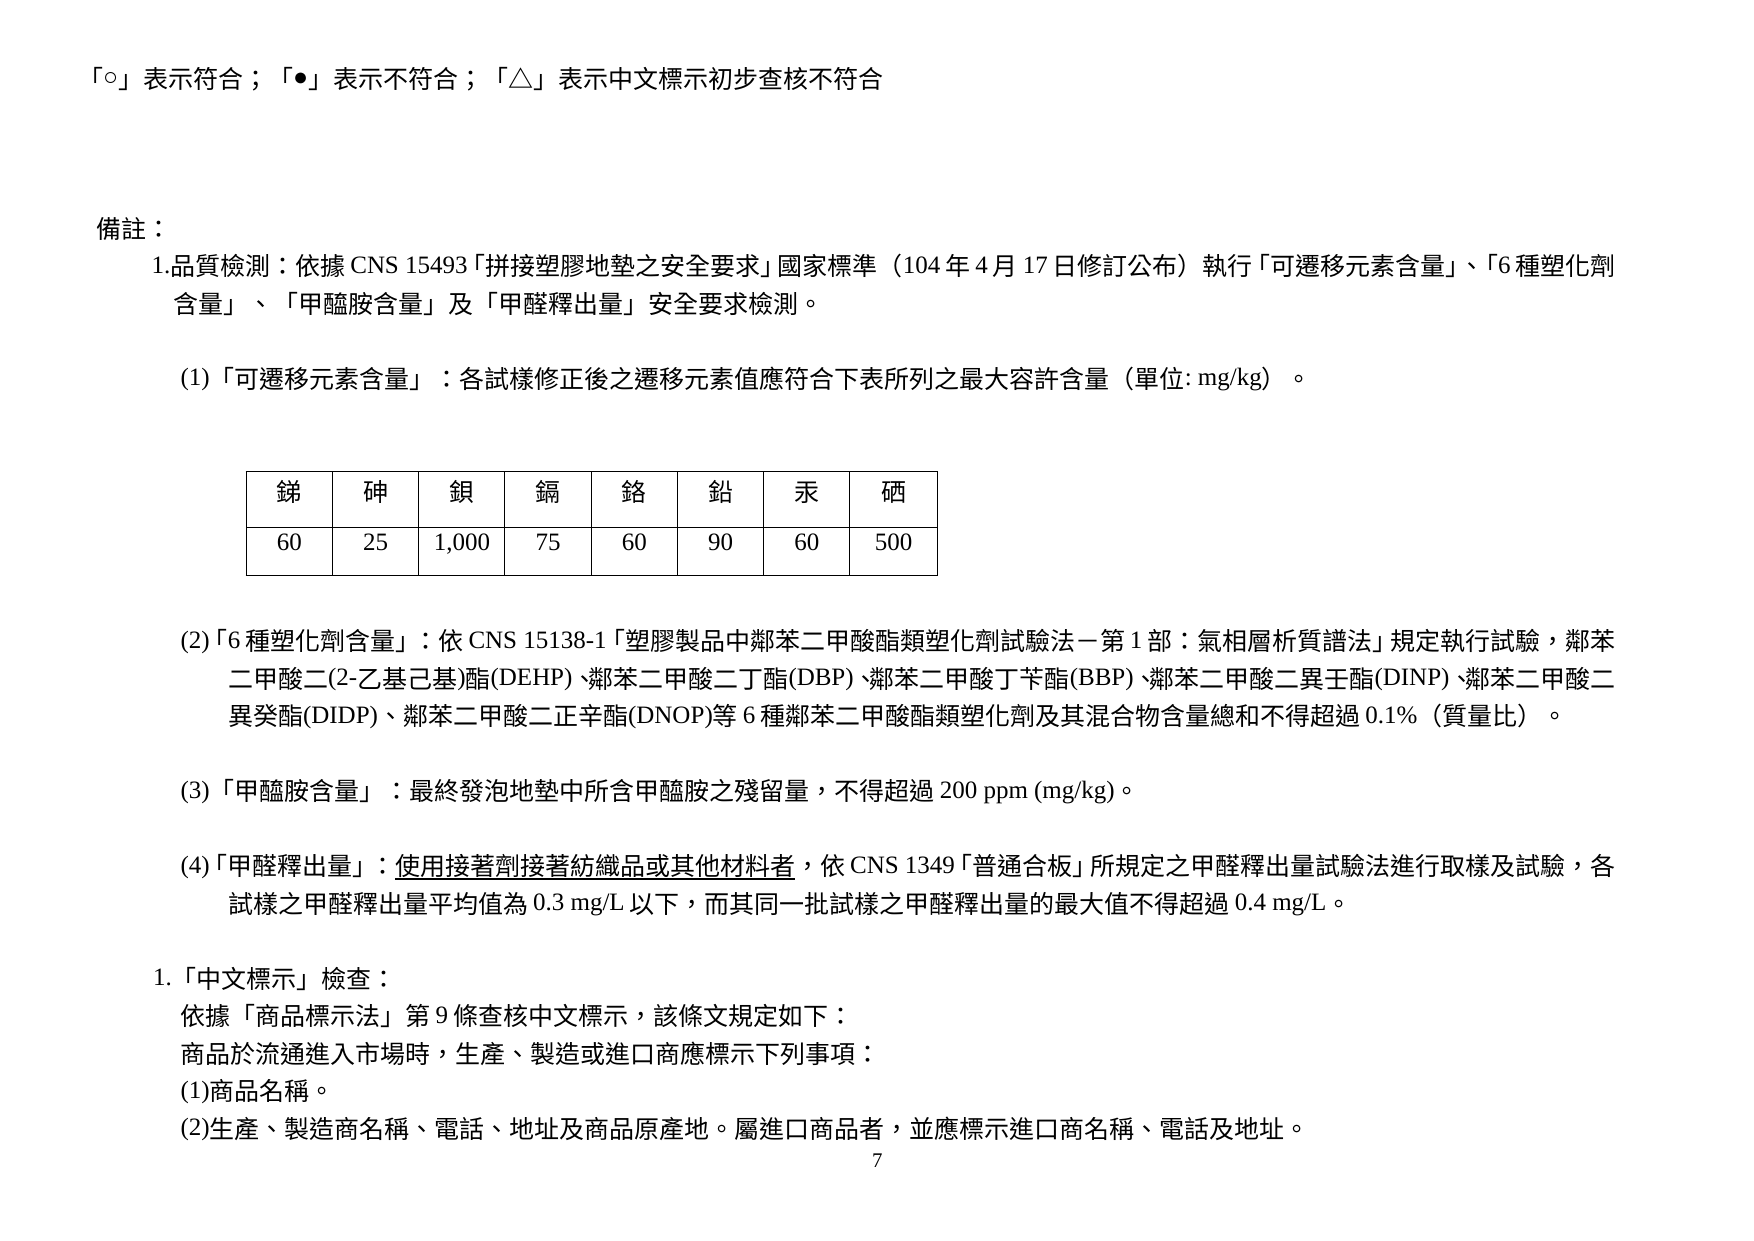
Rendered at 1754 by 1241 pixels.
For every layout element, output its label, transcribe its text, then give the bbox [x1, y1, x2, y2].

text 依據「商品標示法」第9條查核中文標示，該條文規定如下： [180, 996, 1615, 1034]
table_cell 90 [678, 528, 763, 575]
table_cell 75 [505, 528, 591, 575]
table_header 鉛 [678, 472, 763, 527]
table_header 鋇 [419, 472, 504, 527]
table_header 鎘 [505, 472, 591, 527]
list 商品名稱。 [180, 1071, 1615, 1109]
list 「可遷移元素含量」：各試樣修正後之遷移元素值應符合下表所列之最大容許含量（單位: mg/kg）。 [180, 359, 1615, 396]
text 「○」表示符合；「●」表示不符合；「△」表示中文標示初步查核不符合 [78, 59, 1695, 96]
table_header 砷 [333, 472, 418, 527]
table_cell 500 [850, 528, 937, 575]
table_cell 60 [247, 528, 332, 575]
text 備註： [97, 209, 1695, 246]
table_cell 60 [592, 528, 677, 575]
text 商品於流通進入市場時，生產、製造或進口商應標示下列事項： [180, 1034, 1615, 1071]
table_header 汞 [764, 472, 849, 527]
table_header 鉻 [592, 472, 677, 527]
list 生產、製造商名稱、電話、地址及商品原產地。屬進口商品者，並應標示進口商名稱、電話及地址。 [180, 1109, 1615, 1146]
list 「中文標示」檢查： [153, 959, 1695, 996]
table_header 銻 [247, 472, 332, 527]
table_header 硒 [850, 472, 937, 527]
list 「6種塑化劑含量」：依CNS 15138-1「塑膠製品中鄰苯二甲酸酯類塑化劑試驗法－第1部：氣相層析質譜法」規定執行試驗，鄰苯二甲酸二(2-乙基己基)酯(DEHP)、鄰苯二甲酸二丁酯(DBP)、鄰苯二甲酸丁苄酯(BBP)、鄰苯二甲酸二異壬酯(DINP)、鄰苯二甲酸二異癸酯(DIDP)、鄰苯二甲酸二正辛酯(DNOP)等6種鄰苯二甲酸酯類塑化劑及其混合物含量總和不得超過0.1%（質量比）。 [180, 621, 1615, 734]
table_cell 1,000 [419, 528, 504, 575]
table_cell 60 [764, 528, 849, 575]
table_cell 25 [333, 528, 418, 575]
list 品質檢測：依據CNS 15493「拼接塑膠地墊之安全要求」國家標準（104年4月17日修訂公布）執行「可遷移元素含量」、「6種塑化劑含量」、「甲醯胺含量」及「甲醛釋出量」安全要求檢測。 [151, 246, 1615, 321]
list 「甲醛釋出量」：使用接著劑接著紡織品或其他材料者，依CNS 1349「普通合板」所規定之甲醛釋出量試驗法進行取樣及試驗，各試樣之甲醛釋出量平均值為0.3 mg/L以下，而其同一批試樣之甲醛釋出量的最大值不得超過0.4 mg/L。 [180, 846, 1615, 921]
list 「甲醯胺含量」：最終發泡地墊中所含甲醯胺之殘留量，不得超過200 ppm (mg/kg)。 [180, 771, 1615, 809]
